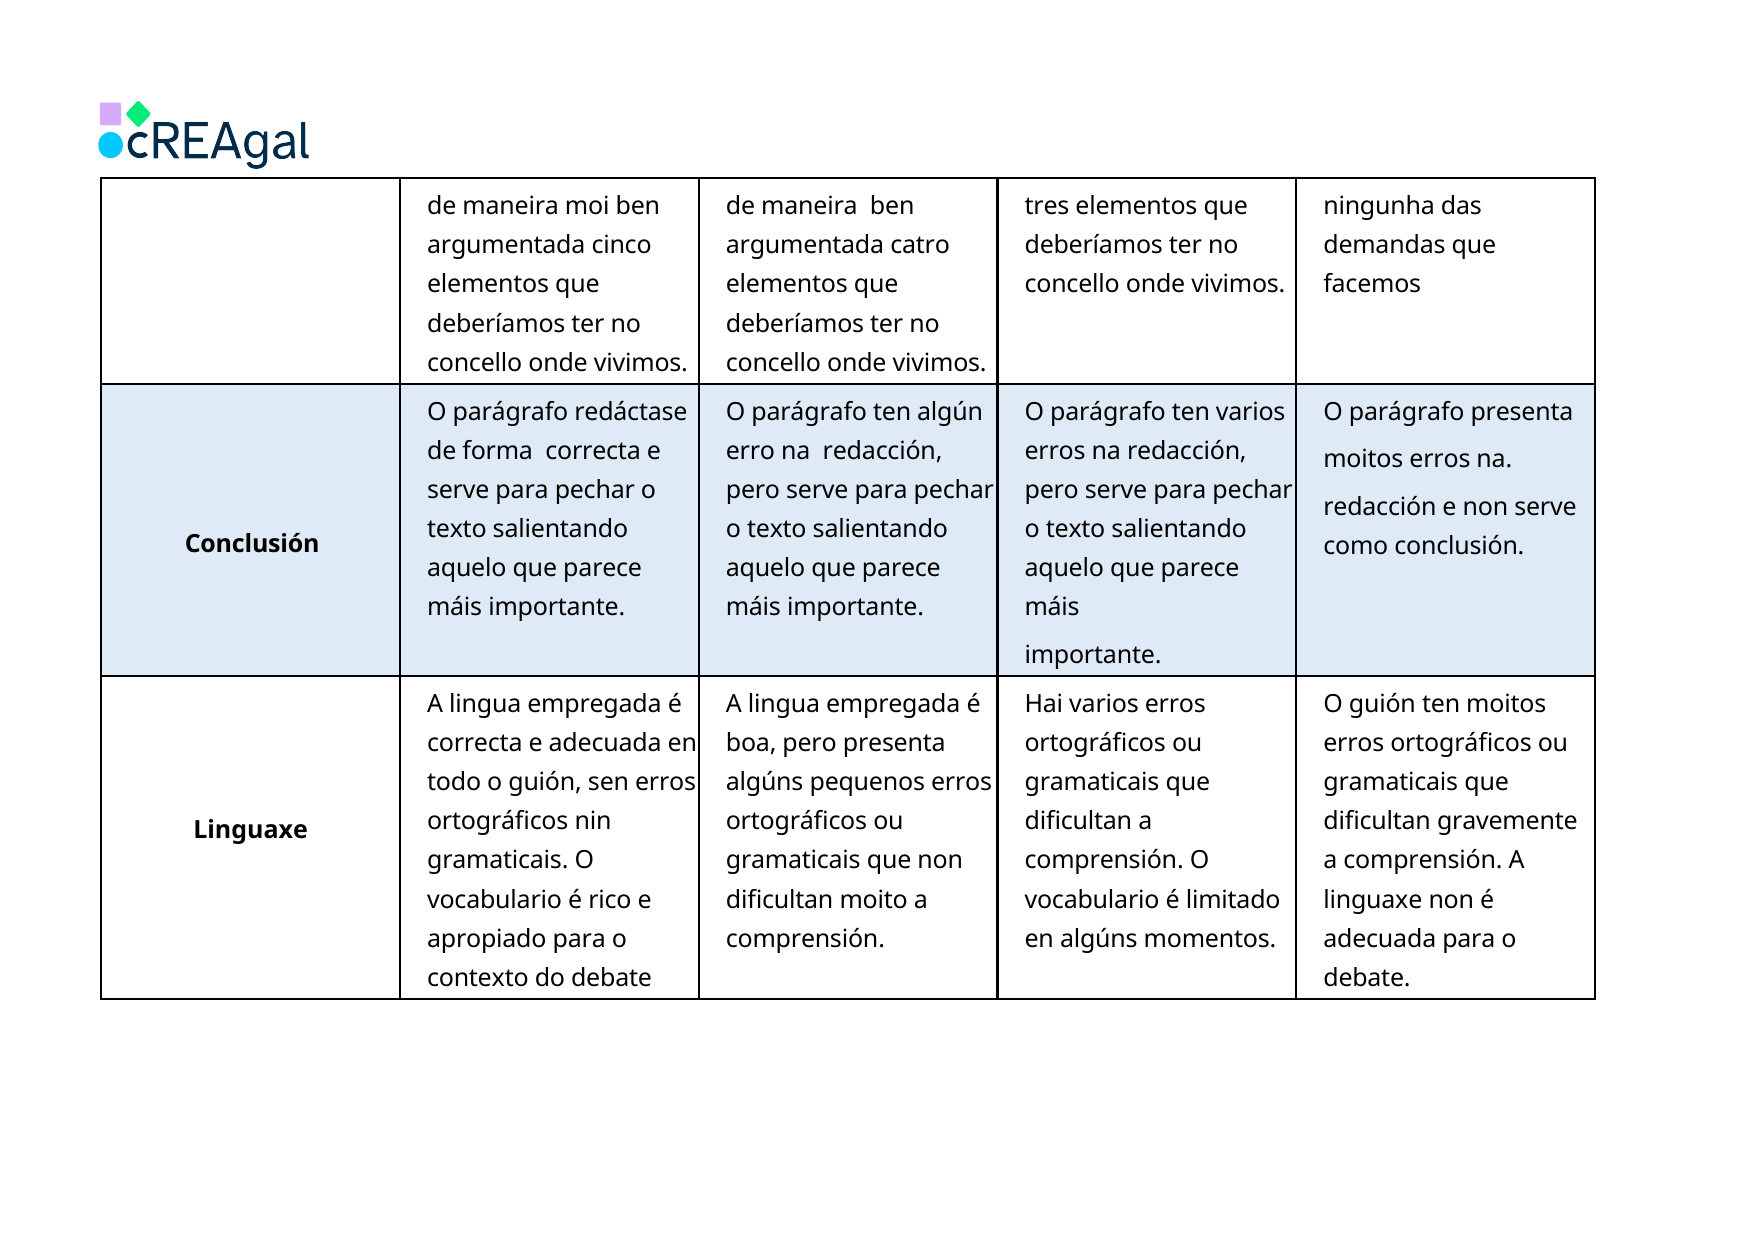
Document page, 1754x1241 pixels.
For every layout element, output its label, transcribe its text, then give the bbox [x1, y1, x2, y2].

table_cell A lingua empregada é correcta e adecuada en todo o guión, sen erros ortográficos nin gramaticais. O vocabulario é rico e apropiado para o contexto do debate [401, 677, 698, 998]
table_cell [102, 179, 399, 383]
table_cell O parágrafo ten varios erros na redacción, pero serve para pechar o texto salientando aquelo que parece máis importante. [999, 385, 1295, 675]
table_cell O parágrafo ten algún erro na redacción, pero serve para pechar o texto salientando aquelo que parece máis importante. [700, 385, 996, 675]
table_cell O parágrafo presenta moitos erros na. redacción e non serve como conclusión. [1297, 385, 1594, 675]
table_cell Hai varios erros ortográficos ou gramaticais que dificultan a comprensión. O vocabulario é limitado en algúns momentos. [999, 677, 1295, 998]
picture [98, 101, 309, 169]
table_cell tres elementos que deberíamos ter no concello onde vivimos. [999, 179, 1295, 383]
table_cell de maneira moi ben argumentada cinco elementos que deberíamos ter no concello onde vivimos. [401, 179, 698, 383]
table_cell Conclusión [102, 385, 399, 675]
table_cell de maneira ben argumentada catro elementos que deberíamos ter no concello onde vivimos. [700, 179, 996, 383]
table_cell Linguaxe [102, 677, 399, 998]
table_cell ningunha das demandas que facemos [1297, 179, 1594, 383]
table_cell A lingua empregada é boa, pero presenta algúns pequenos erros ortográficos ou gramaticais que non dificultan moito a comprensión. [700, 677, 996, 998]
table_cell O guión ten moitos erros ortográficos ou gramaticais que dificultan gravemente a comprensión. A linguaxe non é adecuada para o debate. [1297, 677, 1594, 998]
table_cell O parágrafo redáctase de forma correcta e serve para pechar o texto salientando aquelo que parece máis importante. [401, 385, 698, 675]
